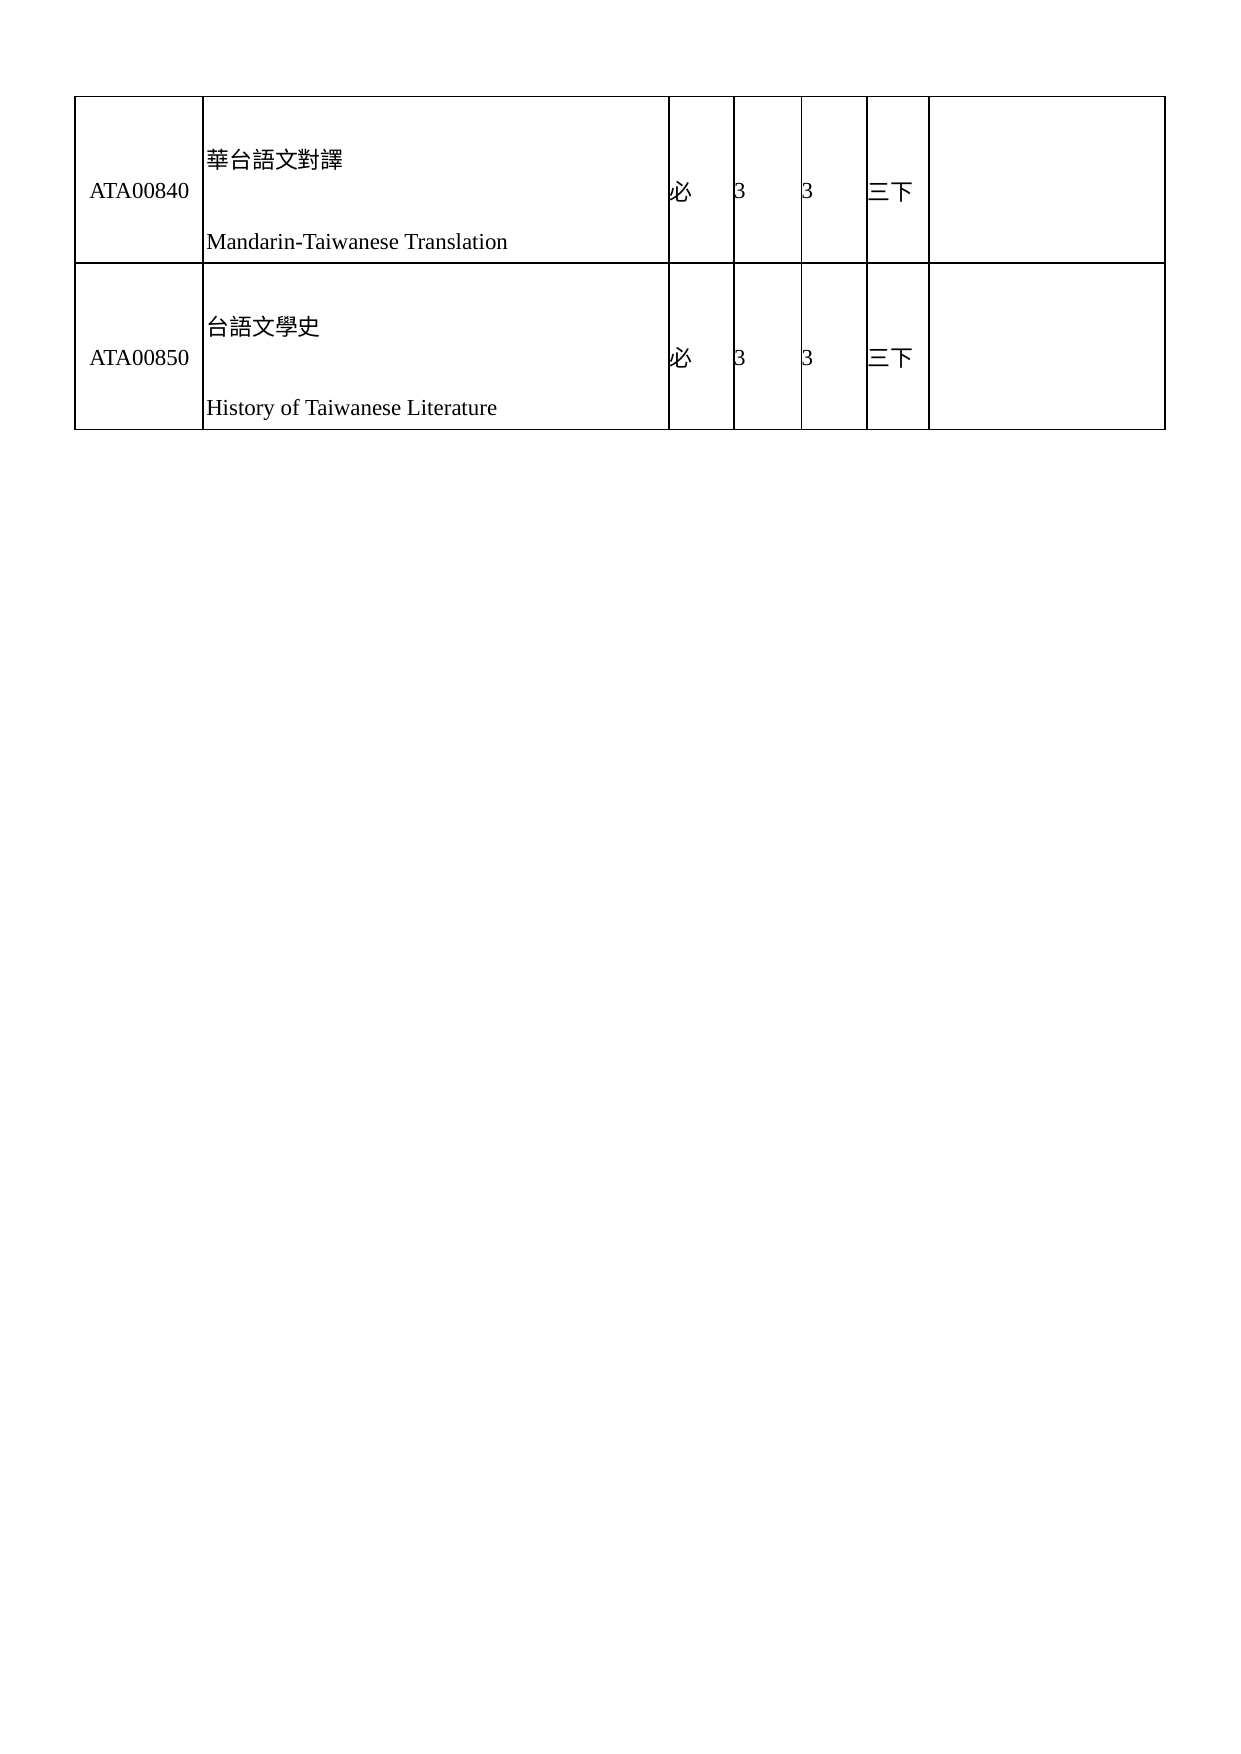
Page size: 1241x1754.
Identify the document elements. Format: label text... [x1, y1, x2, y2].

table_cell 3 [735, 97, 801, 262]
table_cell [930, 264, 1164, 428]
table_cell 台語文學史 History of Taiwanese Literature [204, 264, 668, 428]
table_cell 3 [735, 264, 801, 428]
table_cell 必 [670, 264, 733, 428]
table_cell 華台語文對譯 Mandarin-Taiwanese Translation [204, 97, 668, 262]
table_cell ATA00850 [76, 264, 202, 428]
table_cell 必 [670, 97, 733, 262]
table_cell ATA00840 [76, 97, 202, 262]
table_cell 三下 [868, 264, 928, 428]
table_cell 3 [802, 264, 866, 428]
table_cell 三下 [868, 97, 928, 262]
table_cell 3 [802, 97, 866, 262]
table_cell [930, 97, 1164, 262]
